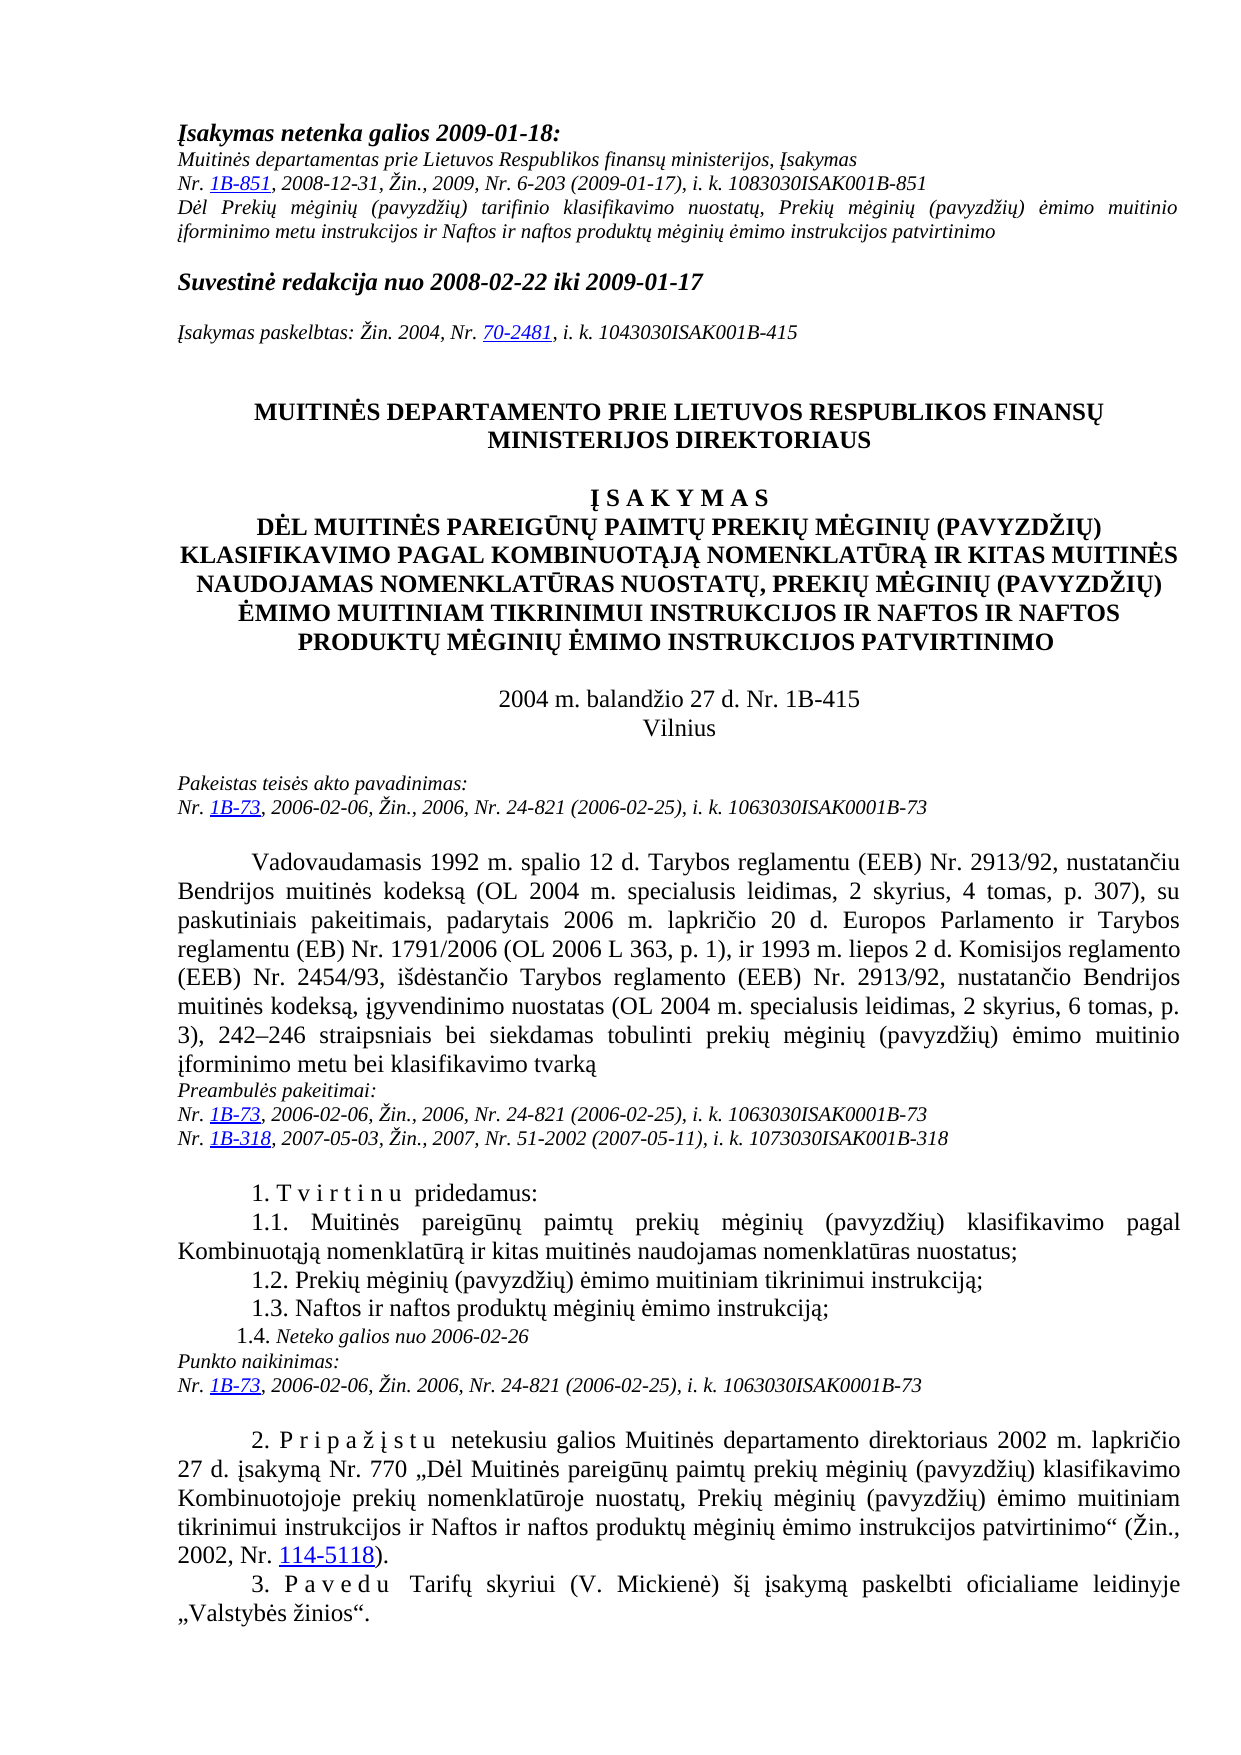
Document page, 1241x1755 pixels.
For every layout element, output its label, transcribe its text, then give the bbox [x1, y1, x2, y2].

text 3. Pavedu Tarifų skyriui (V. Mickienė) šį įsakymą paskelbti oficialiame leidinyje „Valstybės žinios“. [177, 1569, 1181, 1627]
text MUITINĖS DEPARTAMENTO PRIE LIETUVOS RESPUBLIKOS FINANSŲ MINISTERIJOS DIREKTORIAUS [177, 397, 1181, 454]
text 2. Pripažįstu netekusiu galios Muitinės departamento direktoriaus 2002 m. lapkričio 27 d. įsakymą Nr. 770 „Dėl Muitinės pareigūnų paimtų prekių mėginių (pavyzdžių) klasifikavimo Kombinuotojoje prekių nomenklatūroje nuostatų, Prekių mėginių (pavyzdžių) ėmimo muitiniam tikrinimui instrukcijos ir Naftos ir naftos produktų mėginių ėmimo instrukcijos patvirtinimo“ (Žin., 2002, Nr. 114-5118). [177, 1425, 1181, 1569]
text Vilnius [177, 713, 1181, 742]
text Nr. 1B-73, 2006-02-06, Žin. 2006, Nr. 24-821 (2006-02-25), i. k. 1063030ISAK0001B-73 [177, 1373, 1181, 1397]
text Įsakymas paskelbtas: Žin. 2004, Nr. 70-2481, i. k. 1043030ISAK001B-415 [177, 320, 1181, 344]
text Punkto naikinimas: [177, 1348, 1181, 1373]
text 1.2. Prekių mėginių (pavyzdžių) ėmimo muitiniam tikrinimui instrukciją; [177, 1265, 1181, 1293]
text Dėl Prekių mėginių (pavyzdžių) tarifinio klasifikavimo nuostatų, Prekių mėginių (pavyzdžių) ėmimo muitinio įforminimo metu instrukcijos ir Naftos ir naftos produktų mėginių ėmimo instrukcijos patvirtinimo [177, 195, 1181, 243]
text Pakeistas teisės akto pavadinimas: [177, 771, 1181, 795]
text 1. Tvirtinu pridedamus: [177, 1178, 1181, 1207]
text Muitinės departamentas prie Lietuvos Respublikos finansų ministerijos, Įsakymas [177, 147, 1181, 171]
text Suvestinė redakcija nuo 2008-02-22 iki 2009-01-17 [177, 267, 1181, 296]
text 2004 m. balandžio 27 d. Nr. 1B-415 [177, 684, 1181, 713]
text Į S A K Y M A S [177, 483, 1181, 512]
text DĖL MUITINĖS PAREIGŪNŲ PAIMTŲ PREKIŲ MĖGINIŲ (PAVYZDŽIŲ) KLASIFIKAVIMO PAGAL KOMBINUOTĄJĄ NOMENKLATŪRĄ IR KITAS MUITINĖS NAUDOJAMAS NOMENKLATŪRAS NUOSTATŲ, PREKIŲ MĖGINIŲ (PAVYZDŽIŲ) ĖMIMO MUITINIAM TIKRINIMUI INSTRUKCIJOS IR NAFTOS IR NAFTOS PRODUKTŲ MĖGINIŲ ĖMIMO INSTRUKCIJOS PATVIRTINIMO [177, 512, 1181, 656]
text Preambulės pakeitimai: [177, 1077, 1181, 1102]
text Įsakymas netenka galios 2009-01-18: [177, 118, 1181, 147]
text Nr. 1B-73, 2006-02-06, Žin., 2006, Nr. 24-821 (2006-02-25), i. k. 1063030ISAK0001B-73 [177, 1102, 1181, 1126]
text Vadovaudamasis 1992 m. spalio 12 d. Tarybos reglamentu (EEB) Nr. 2913/92, nustatančiu Bendrijos muitinės kodeksą (OL 2004 m. specialusis leidimas, 2 skyrius, 4 tomas, p. 307), su paskutiniais pakeitimais, padarytais 2006 m. lapkričio 20 d. Europos Parlamento ir Tarybos reglamentu (EB) Nr. 1791/2006 (OL 2006 L 363, p. 1), ir 1993 m. liepos 2 d. Komisijos reglamento (EEB) Nr. 2454/93, išdėstančio Tarybos reglamento (EEB) Nr. 2913/92, nustatančio Bendrijos muitinės kodeksą, įgyvendinimo nuostatas (OL 2004 m. specialusis leidimas, 2 skyrius, 6 tomas, p. 3), 242–246 straipsniais bei siekdamas tobulinti prekių mėginių (pavyzdžių) ėmimo muitinio įforminimo metu bei klasifikavimo tvarką [177, 847, 1181, 1077]
text 1.1. Muitinės pareigūnų paimtų prekių mėginių (pavyzdžių) klasifikavimo pagal Kombinuotąją nomenklatūrą ir kitas muitinės naudojamas nomenklatūras nuostatus; [177, 1207, 1181, 1265]
text Nr. 1B-851, 2008-12-31, Žin., 2009, Nr. 6-203 (2009-01-17), i. k. 1083030ISAK001B-851 [177, 171, 1181, 195]
text 1.3. Naftos ir naftos produktų mėginių ėmimo instrukciją; [177, 1293, 1181, 1322]
text Nr. 1B-318, 2007-05-03, Žin., 2007, Nr. 51-2002 (2007-05-11), i. k. 1073030ISAK001B-318 [177, 1126, 1181, 1150]
text Nr. 1B-73, 2006-02-06, Žin., 2006, Nr. 24-821 (2006-02-25), i. k. 1063030ISAK0001B-73 [177, 795, 1181, 819]
text 1.4. Neteko galios nuo 2006-02-26 [177, 1322, 1181, 1348]
